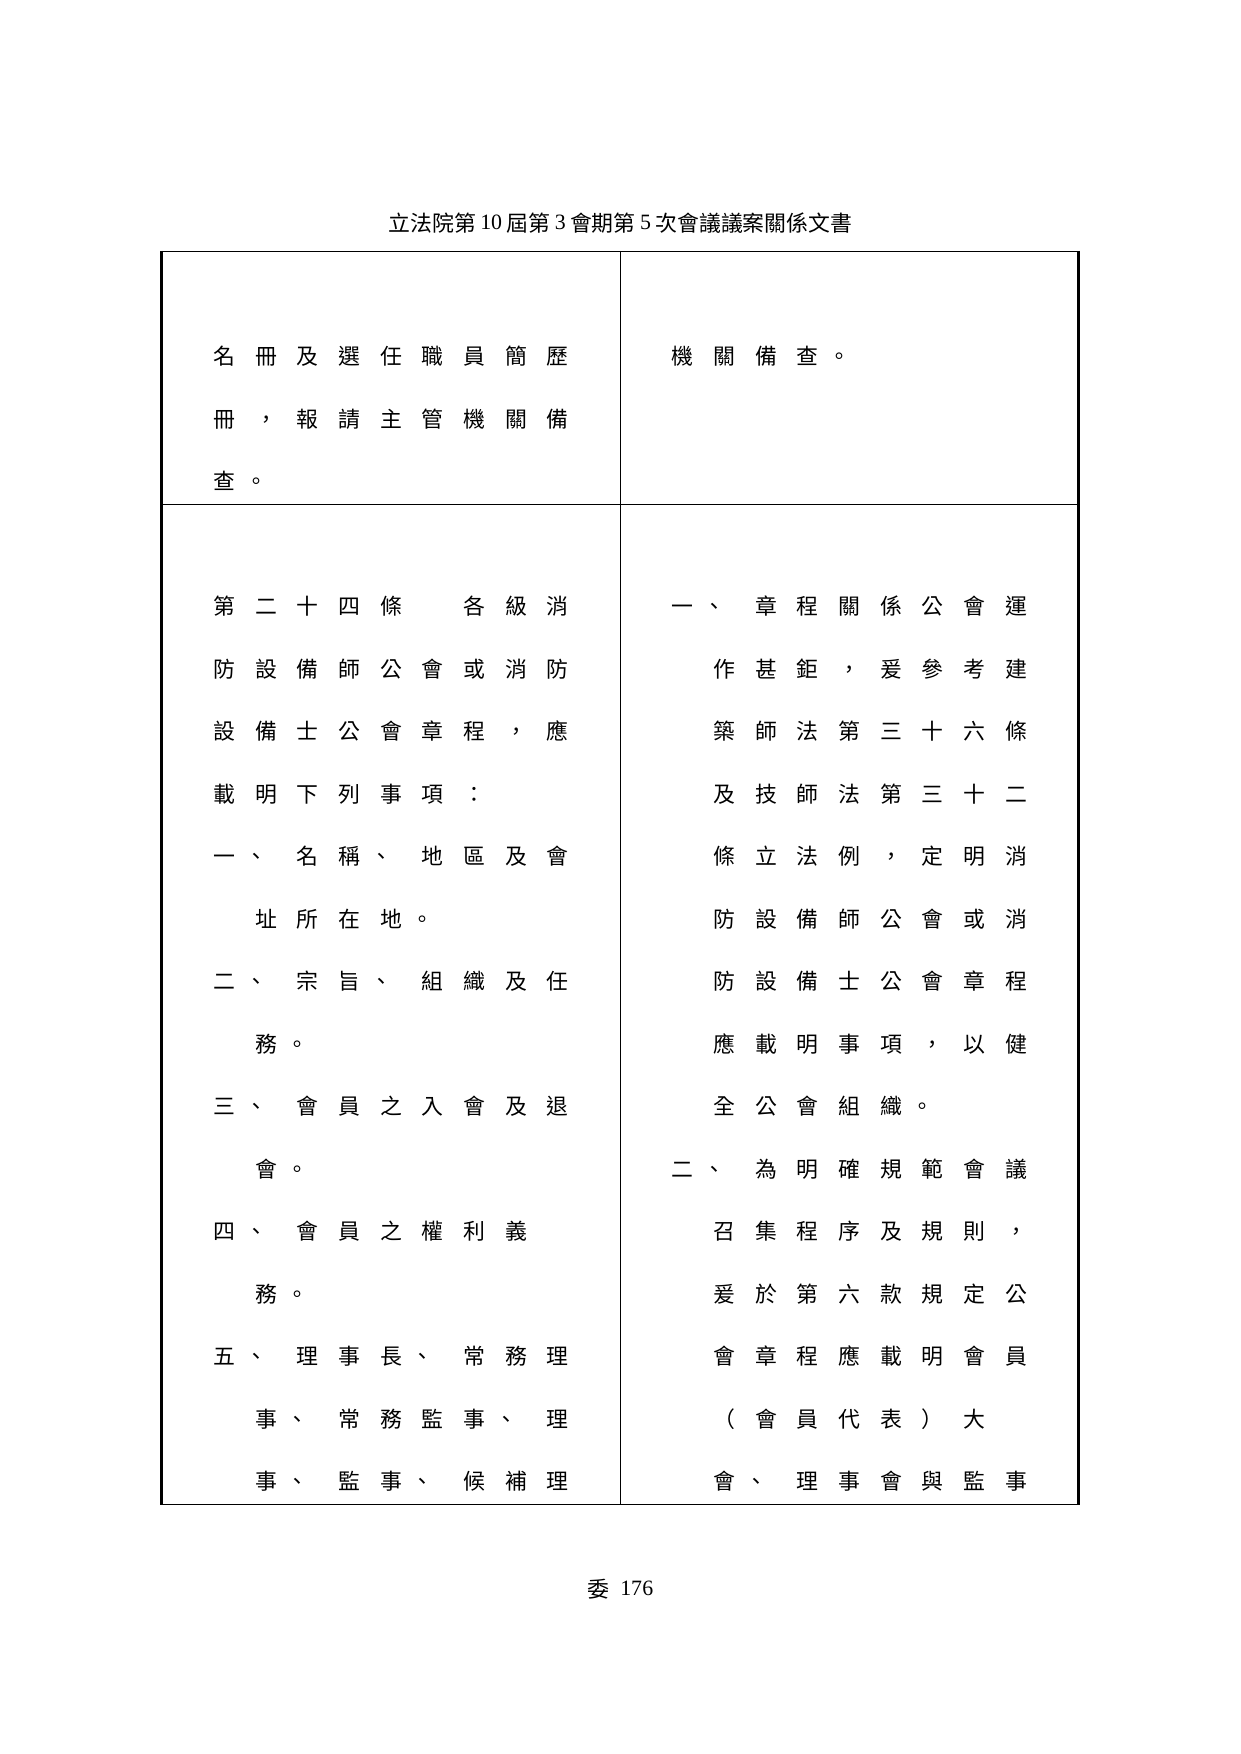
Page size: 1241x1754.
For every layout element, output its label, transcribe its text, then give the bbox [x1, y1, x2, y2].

table_cell 第二十四條 各級消防設備師公會或消防設備士公會章程，應載明下列事項： 一、名稱、地區及會址所在地。 二、宗旨、組織及任務。 三、會員之入會及退會。 四、會員之權利義務。 五、理事長、常務理事、常務監事、理事、監事、候補理 [163, 505, 620, 1504]
table_cell 機關備查。 [621, 252, 1077, 504]
table_cell 一、章程關係公會運作甚鉅，爰參考建築師法第三十六條及技師法第三十二條立法例，定明消防設備師公會或消防設備士公會章程應載明事項，以健全公會組織。 二、為明確規範會議召集程序及規則，爰於第六款規定公會章程應載明會員（會員代表）大會、理事會與監事 [621, 505, 1077, 1504]
table_cell 名冊及選任職員簡歷冊，報請主管機關備查。 [163, 252, 620, 504]
